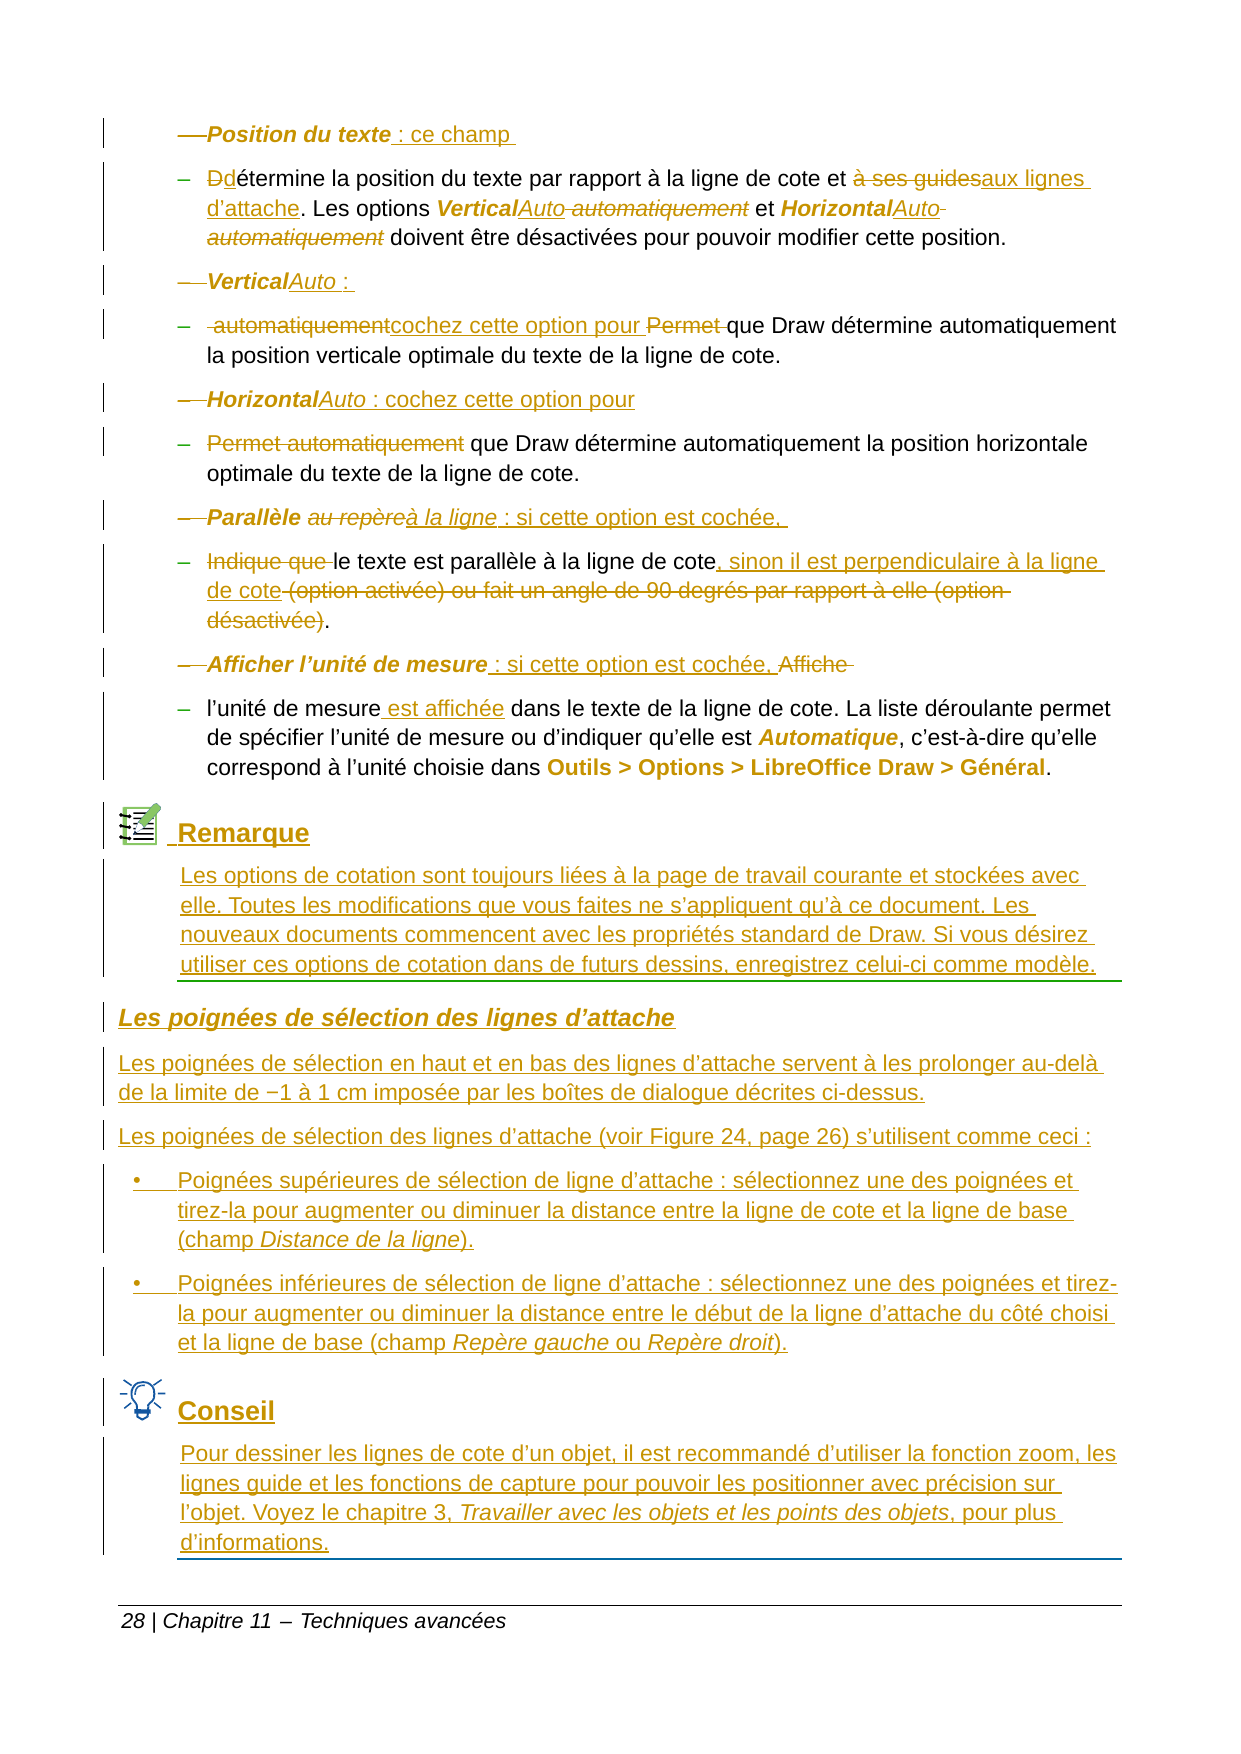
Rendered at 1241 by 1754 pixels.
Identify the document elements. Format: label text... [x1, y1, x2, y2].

list Poignées inférieures de sélection de ligne d’attache : sélectionnez une des poignées et tirez-la pour augmenter ou diminuer la distance entre le début de la ligne d’attache du côté choisi et la ligne de base (champ Repère gauche ou Repère droit). [133, 1267, 1122, 1356]
text Les poignées de sélection des lignes d’attache (voir Figure 24, page 26) s’utilisent comme ceci : [118, 1120, 1122, 1150]
list Afficher l’unité de mesure : si cette option est cochée, l’unité de mesure est affichée dans le texte de la ligne de cote. La liste déroulante permet de spécifier l’unité de mesure ou d’indiquer qu’elle est Automatique, c’est-à-dire qu’elle correspond à l’unité choisie dans Outils > Options > LibreOffice Draw > Général. [177, 647, 1122, 677]
list Conseil [118, 1378, 1122, 1426]
list HorizontalAuto : cochez cette option pour que Draw détermine automatiquement la position horizontale optimale du texte de la ligne de cote. [177, 383, 1122, 412]
list Position du texte : ce champ détermine la position du texte par rapport à la ligne de cote et aux lignes d’attache. Les options VerticalAuto et HorizontalAuto doivent être désactivées pour pouvoir modifier cette position. [177, 118, 1122, 148]
subtitle Les poignées de sélection des lignes d’attache [118, 1002, 1122, 1032]
text Les poignées de sélection en haut et en bas des lignes d’attache servent à les prolonger au-delà de la limite de −1 à 1 cm imposée par les boîtes de dialogue décrites ci-dessus. [118, 1047, 1122, 1106]
list Remarque [118, 802, 1122, 848]
list Parallèle à la ligne : si cette option est cochée, le texte est parallèle à la ligne de cote, sinon il est perpendiculaire à la ligne de cote. [177, 500, 1122, 530]
list VerticalAuto : cochez cette option pour que Draw détermine automatiquement la position verticale optimale du texte de la ligne de cote. [177, 265, 1122, 295]
text Les options de cotation sont toujours liées à la page de travail courante et stockées avec elle. Toutes les modifications que vous faites ne s’appliquent qu’à ce document. Les nouveaux documents commencent avec les propriétés standard de Draw. Si vous désirez utiliser ces options de cotation dans de futurs dessins, enregistrez celui-ci comme modèle. [177, 856, 1122, 980]
text Pour dessiner les lignes de cote d’un objet, il est recommandé d’utiliser la fonction zoom, les lignes guide et les fonctions de capture pour pouvoir les positionner avec précision sur l’objet. Voyez le chapitre 3, Travailler avec les objets et les points des objets, pour plus d’informations. [177, 1434, 1122, 1558]
list Poignées supérieures de sélection de ligne d’attache : sélectionnez une des poignées et tirez-la pour augmenter ou diminuer la distance entre la ligne de cote et la ligne de base (champ Distance de la ligne). [133, 1164, 1122, 1253]
